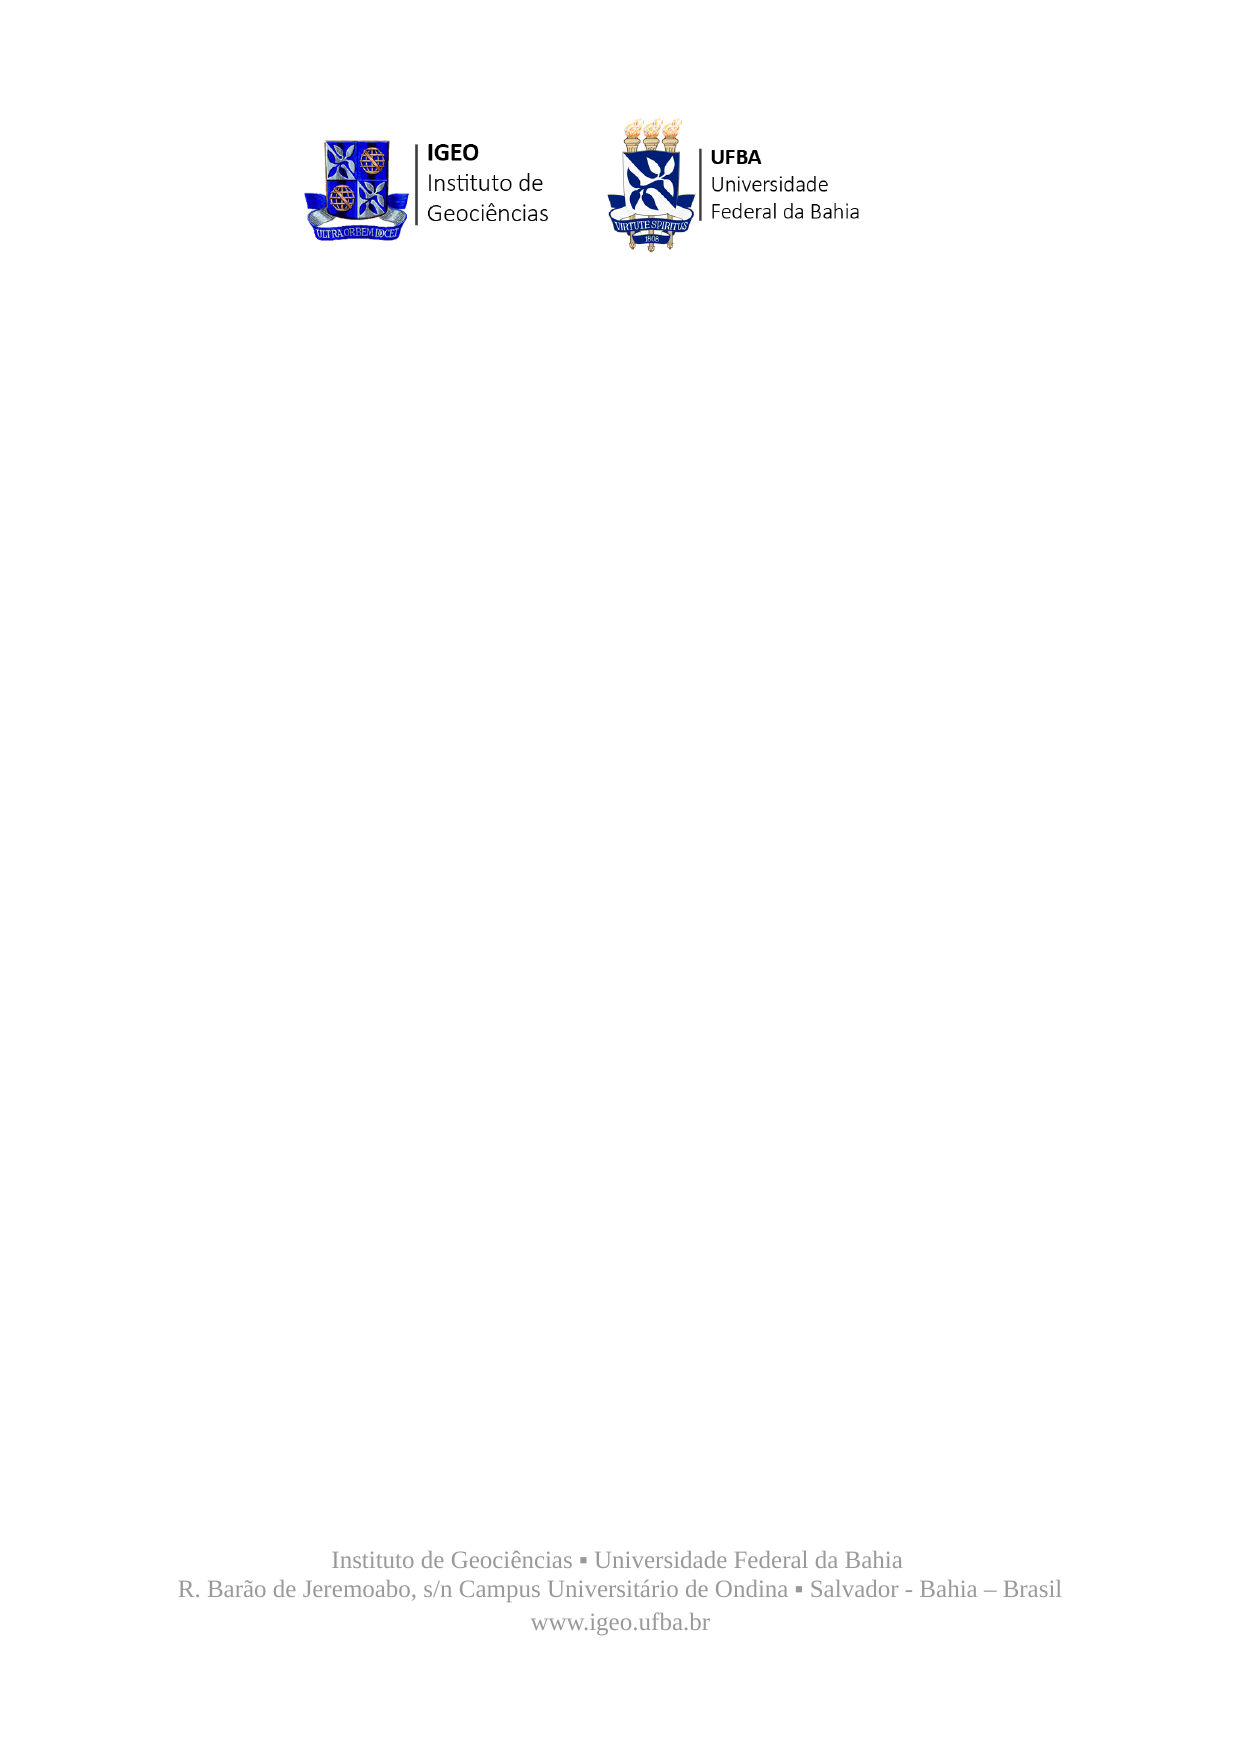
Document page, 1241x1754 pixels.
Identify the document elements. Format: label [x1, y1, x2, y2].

picture [296, 110, 550, 256]
picture [604, 118, 864, 252]
